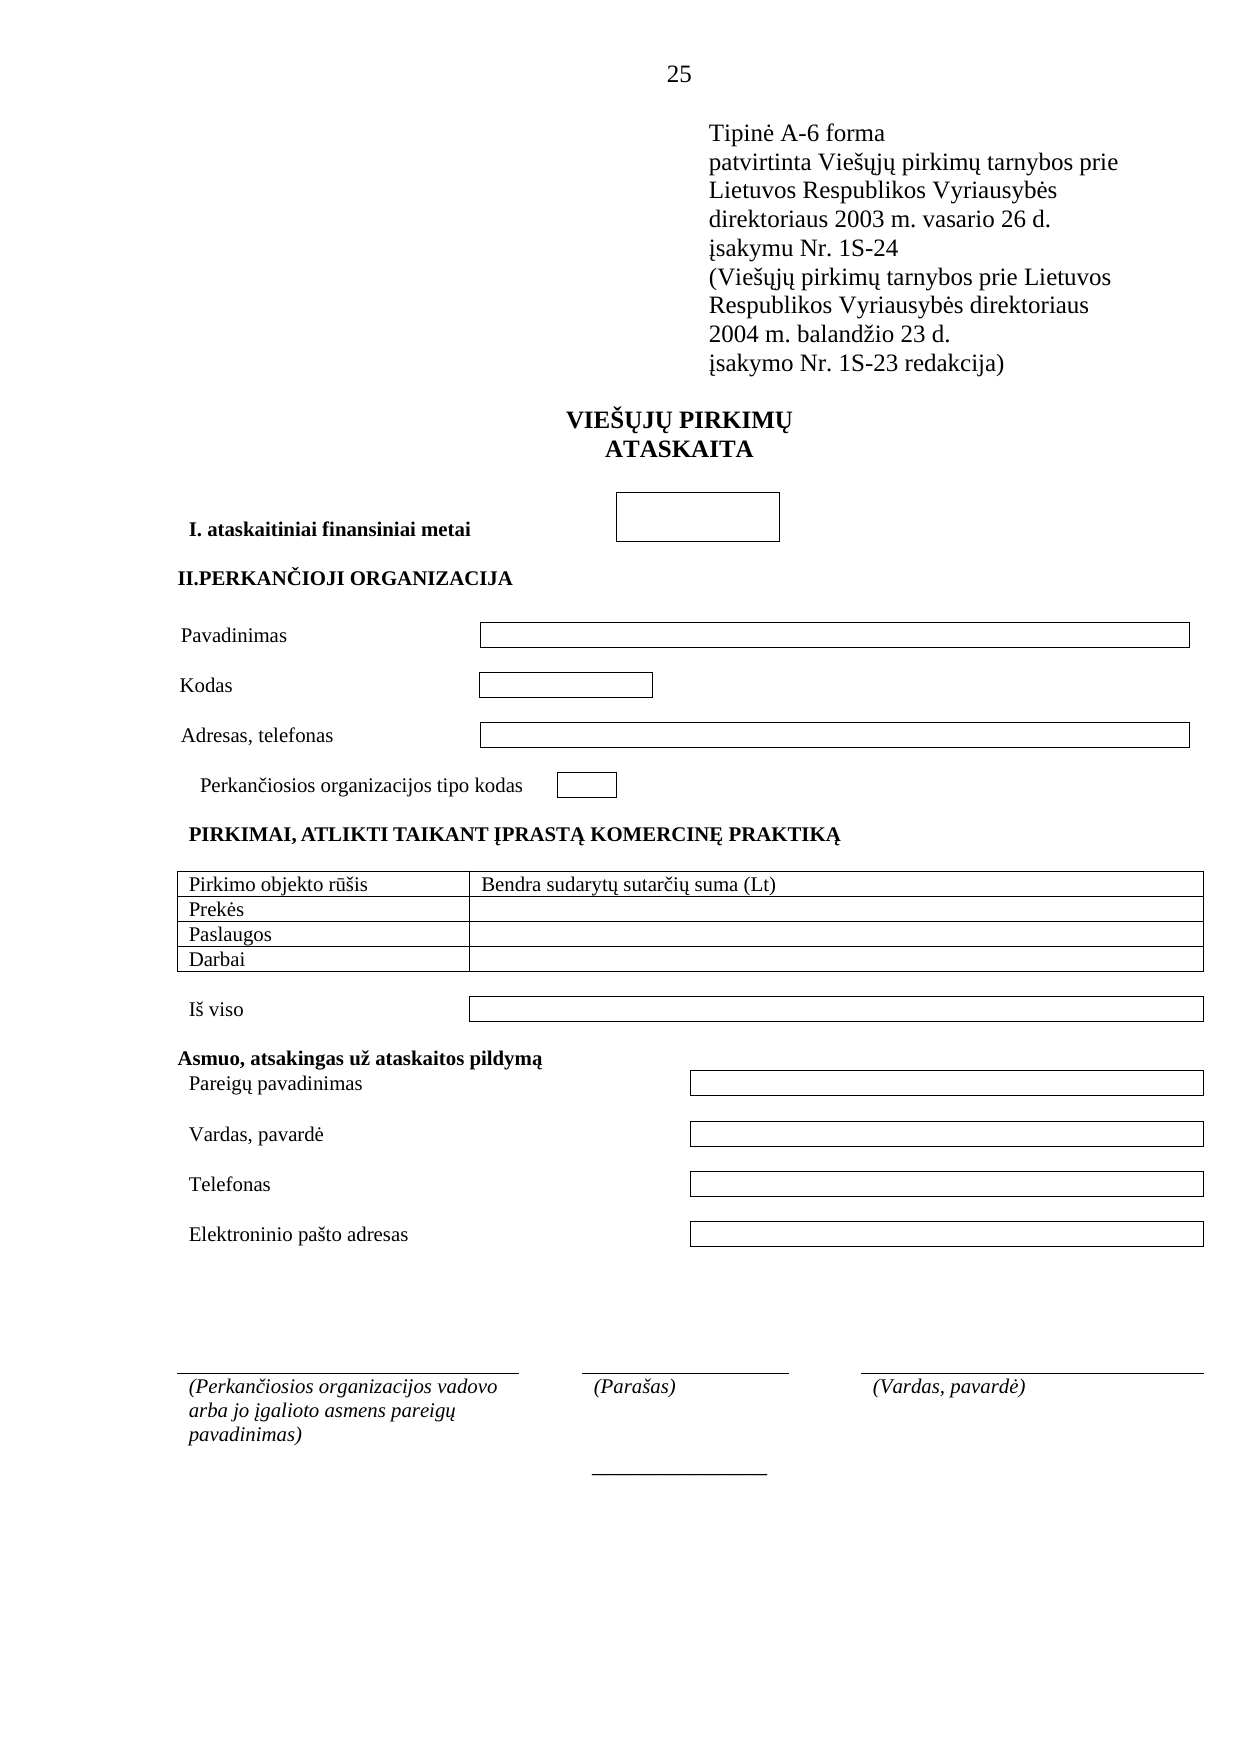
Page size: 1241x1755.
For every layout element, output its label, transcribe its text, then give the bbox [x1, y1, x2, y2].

table_header Elektroninio pašto adresas [177, 1221, 690, 1246]
table_header Adresas, telefonas [169, 722, 480, 747]
table_cell [470, 922, 1203, 946]
table_header [481, 723, 1189, 747]
text II.PERKANČIOJI ORGANIZACIJA [177, 566, 1181, 590]
text Tipinė A-6 forma [177, 118, 1181, 147]
table_header Vardas, pavardė [177, 1121, 690, 1146]
table_header [691, 1071, 1203, 1095]
text (Viešųjų pirkimų tarnybos prie Lietuvos [177, 262, 1181, 291]
table_cell (Vardas, pavardė) [861, 1374, 1204, 1446]
table_header [470, 997, 1203, 1021]
table_header Iš viso [177, 996, 469, 1021]
text įsakymo Nr. 1S-23 redakcija) [177, 348, 1181, 377]
table_header Perkančiosios organizacijos tipo kodas [189, 772, 557, 797]
text ______________ [177, 1449, 1181, 1477]
table_header [653, 672, 1190, 697]
text Respublikos Vyriausybės direktoriaus [177, 291, 1181, 319]
table_header [177, 1343, 519, 1373]
table_header Pirkimo objekto rūšis [178, 872, 469, 896]
table_header [691, 1222, 1203, 1246]
table_header [558, 773, 616, 797]
table_cell [519, 1373, 582, 1446]
table_header Pavadinimas [169, 622, 480, 647]
text ATASKAITA [177, 434, 1181, 463]
table_header Telefonas [177, 1171, 690, 1196]
table_header [691, 1172, 1203, 1196]
table_header [789, 1343, 861, 1373]
table_header [901, 823, 1204, 846]
table_header Pareigų pavadinimas [177, 1070, 690, 1095]
table_cell (Parašas) [582, 1374, 788, 1446]
table_header Bendra sudarytų sutarčių suma (Lt) [470, 872, 1203, 896]
table_cell Paslaugos [178, 922, 469, 946]
text įsakymu Nr. 1S-24 [177, 233, 1181, 262]
table_header [617, 493, 779, 541]
table_header Kodas [168, 672, 479, 697]
table_cell Prekės [178, 897, 469, 921]
table_header [691, 1122, 1203, 1146]
table_cell [789, 1373, 861, 1446]
table_cell Darbai [178, 947, 469, 971]
table_cell [470, 897, 1203, 921]
table_cell (Perkančiosios organizacijos vadovo arba jo įgalioto asmens pareigų pavadinimas) [177, 1374, 519, 1446]
table_cell [470, 947, 1203, 971]
text 2004 m. balandžio 23 d. [177, 319, 1181, 348]
table_header [582, 1343, 788, 1373]
text patvirtinta Viešųjų pirkimų tarnybos prie [177, 147, 1181, 176]
table_header [519, 1343, 582, 1373]
text direktoriaus 2003 m. vasario 26 d. [177, 204, 1181, 233]
text Lietuvos Respublikos Vyriausybės [177, 176, 1181, 204]
table_header [481, 623, 1189, 647]
table_header PIRKIMAI, ATLIKTI TAIKANT ĮPRASTĄ KOMERCINĘ PRAKTIKĄ [177, 823, 901, 846]
table_header [480, 673, 652, 697]
table_header [861, 1343, 1204, 1373]
text VIEŠŲJŲ PIRKIMŲ [177, 406, 1181, 434]
table_header I. ataskaitiniai finansiniai metai [177, 492, 616, 541]
text Asmuo, atsakingas už ataskaitos pildymą [177, 1046, 1181, 1070]
